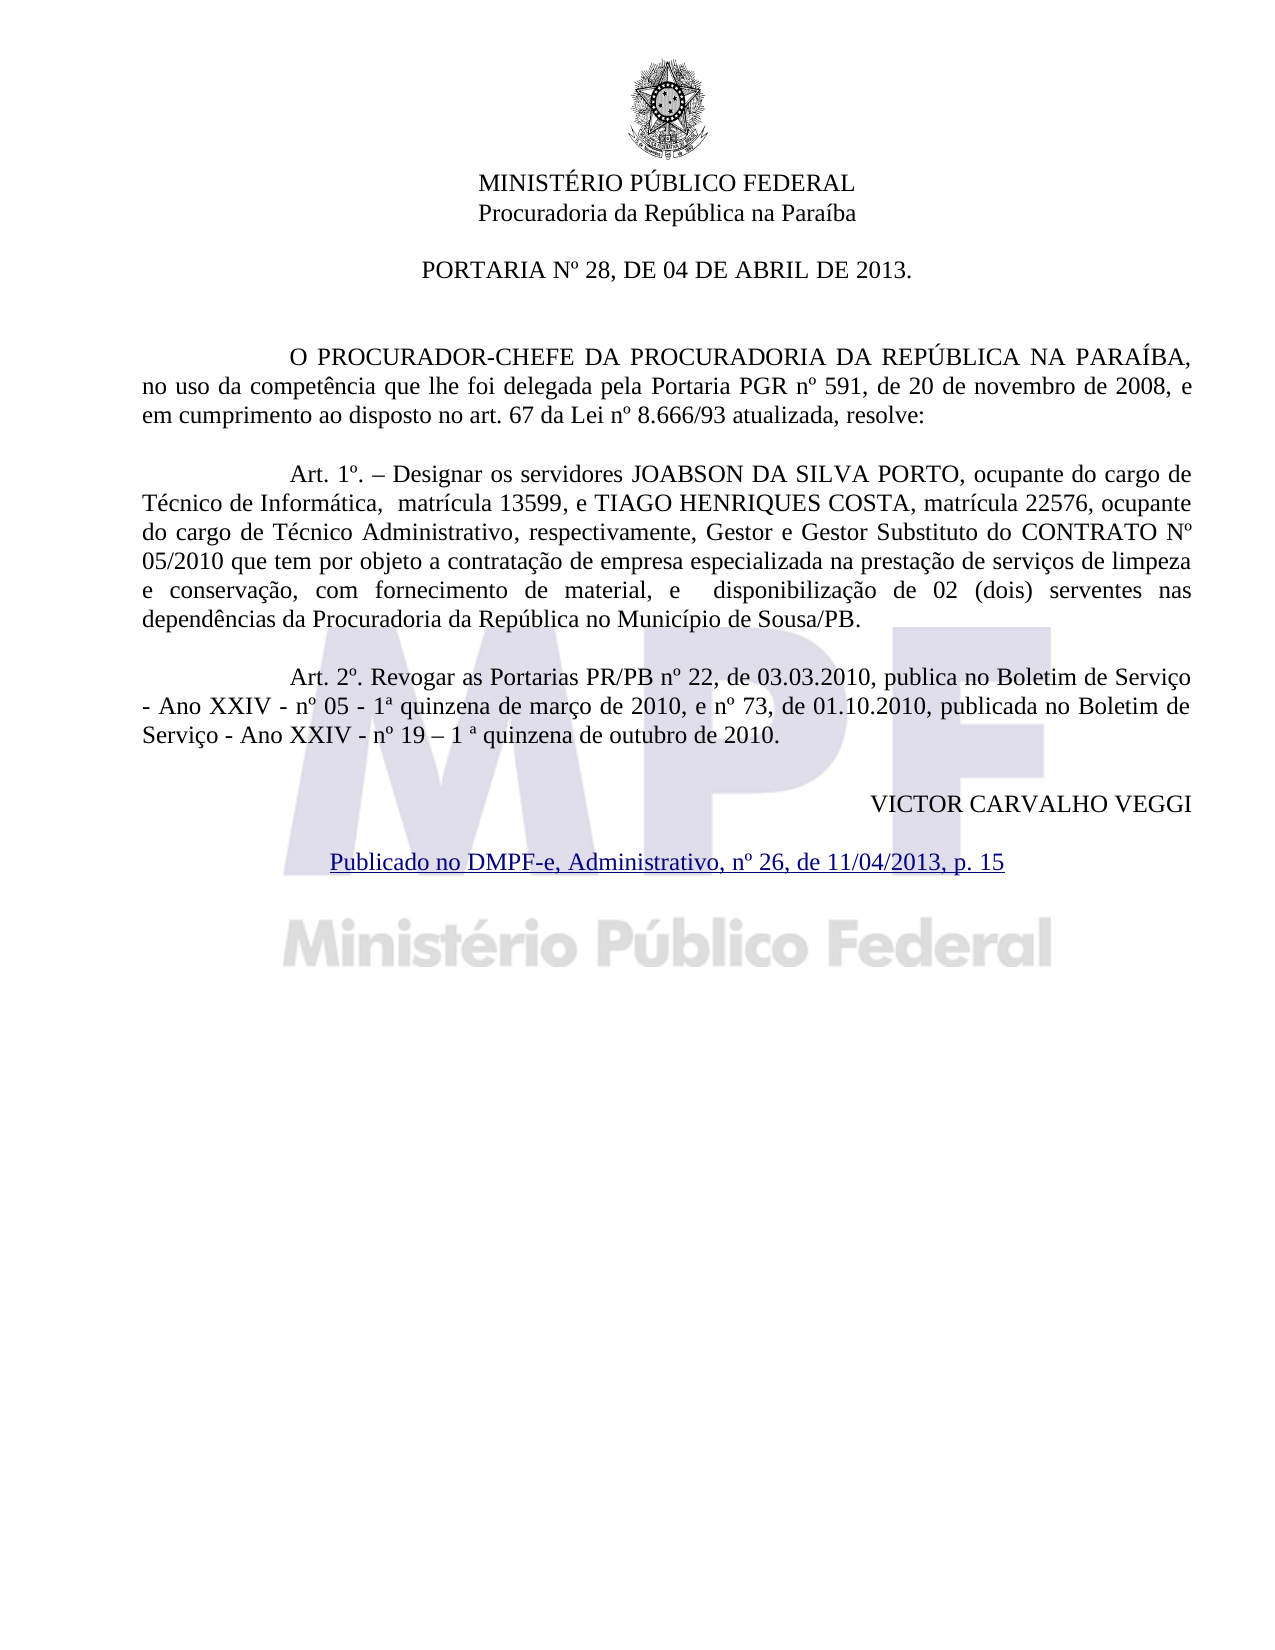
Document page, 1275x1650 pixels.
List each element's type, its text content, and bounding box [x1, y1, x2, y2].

picture [283, 876, 1051, 967]
text Publicado no DMPF-e, Administrativo, nº 26, de 11/04/2013, p. 15 [142, 847, 1192, 876]
text Procuradoria da República na Paraíba [142, 197, 1192, 226]
text MINISTÉRIO PÚBLICO FEDERAL [142, 168, 1192, 197]
picture [283, 749, 1051, 788]
picture [625, 52, 709, 160]
text VICTOR CARVALHO VEGGI [142, 788, 1192, 818]
picture [283, 818, 1051, 847]
text Art. 1º. – Designar os servidores JOABSON DA SILVA PORTO, ocupante do cargo de Técnico de Informática, matrícula 13599, e TIAGO HENRIQUES COSTA, matrícula 22576, ocupante do cargo de Técnico Administrativo, respectivamente, Gestor e Gestor Substituto do CONTRATO Nº 05/2010 que tem por objeto a contratação de empresa especializada na prestação de serviços de limpeza e conservação, com fornecimento de material, e disponibilização de 02 (dois) serventes nas dependências da Procuradoria da República no Município de Sousa/PB. [142, 458, 1192, 633]
text Art. 2º. Revogar as Portarias PR/PB nº 22, de 03.03.2010, publica no Boletim de Serviço - Ano XXIV - nº 05 - 1ª quinzena de março de 2010, e nº 73, de 01.10.2010, publicada no Boletim de Serviço - Ano XXIV - nº 19 – 1 ª quinzena de outubro de 2010. [142, 662, 1192, 749]
picture [283, 633, 1051, 662]
text O PROCURADOR-CHEFE DA PROCURADORIA DA REPÚBLICA NA PARAÍBA, no uso da competência que lhe foi delegada pela Portaria PGR nº 591, de 20 de novembro de 2008, e em cumprimento ao disposto no art. 67 da Lei nº 8.666/93 atualizada, resolve: [142, 342, 1192, 429]
text PORTARIA Nº 28, DE 04 DE ABRIL DE 2013. [142, 255, 1192, 284]
